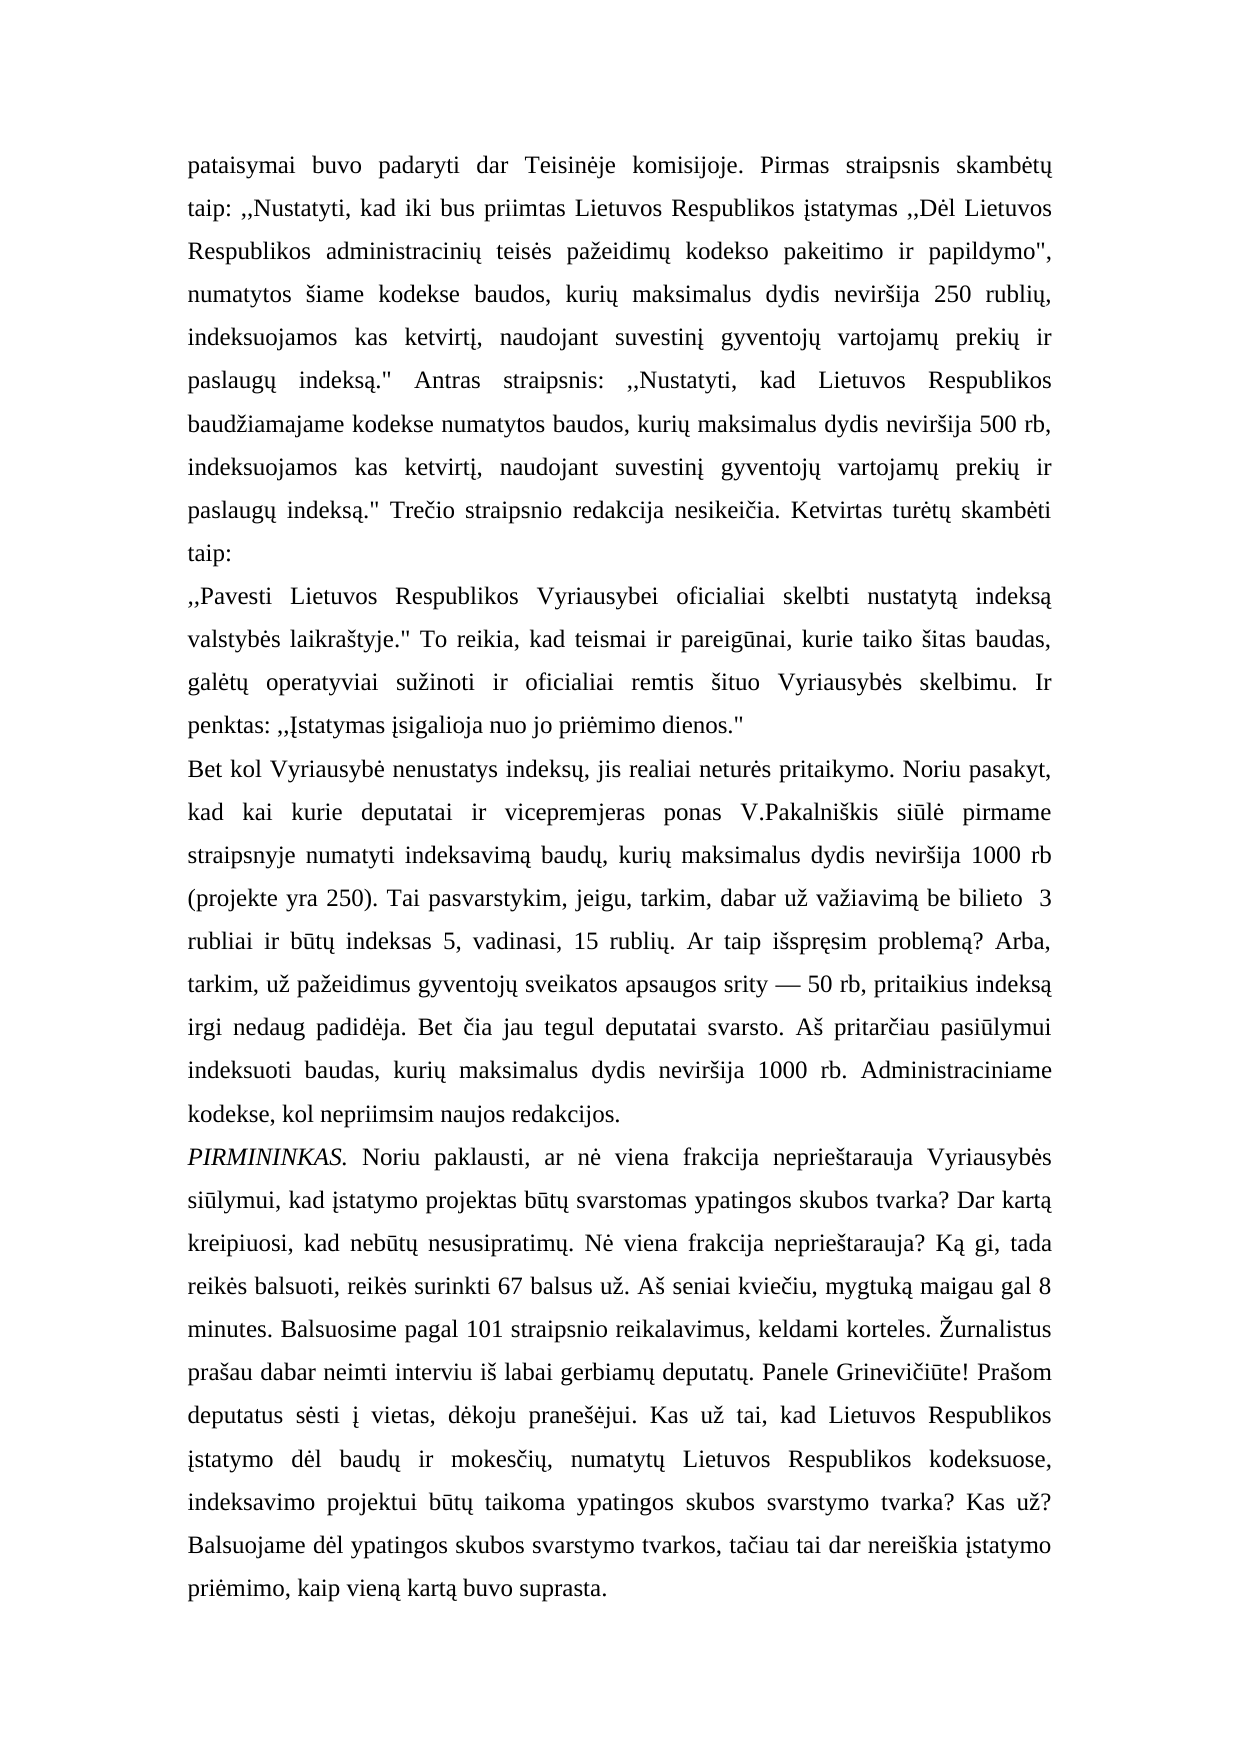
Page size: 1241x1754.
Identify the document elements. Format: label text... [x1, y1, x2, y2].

text Bet kol Vyriausybė nenustatys indeksų, jis realiai neturės pritaikymo. Noriu pasakyt, kad kai kurie deputatai ir vicepremjeras ponas V.Pakalniškis siūlė pirmame straipsnyje numatyti indeksavimą baudų, kurių maksimalus dydis neviršija 1000 rb (projekte yra 250). Tai pasvarstykim, jeigu, tarkim, dabar už važiavimą be bilieto 3 rubliai ir būtų indeksas 5, vadinasi, 15 rublių. Ar taip išspręsim problemą? Arba, tarkim, už pažeidimus gyventojų sveikatos apsaugos srity — 50 rb, pritaikius indeksą irgi nedaug padidėja. Bet čia jau tegul deputatai svarsto. Aš pritarčiau pasiūlymui indeksuoti baudas, kurių maksimalus dydis neviršija 1000 rb. Administraciniame kodekse, kol nepriimsim naujos redakcijos. [187, 754, 1053, 1127]
text PIRMININKAS. Noriu paklausti, ar nė viena frakcija neprieštarauja Vyriausybės siūlymui, kad įstatymo projektas būtų svarstomas ypatingos skubos tvarka? Dar kartą kreipiuosi, kad nebūtų nesusipratimų. Nė viena frakcija neprieštarauja? Ką gi, tada reikės balsuoti, reikės surinkti 67 balsus už. Aš seniai kviečiu, mygtuką maigau gal 8 minutes. Balsuosime pagal 101 straipsnio reikalavimus, keldami korteles. Žurnalistus prašau dabar neimti interviu iš labai gerbiamų deputatų. Panele Grinevičiūte! Prašom deputatus sėsti į vietas, dėkoju pranešėjui. Kas už tai, kad Lietuvos Respublikos įstatymo dėl baudų ir mokesčių, numatytų Lietuvos Respublikos kodeksuose, indeksavimo projektui būtų taikoma ypatingos skubos svarstymo tvarka? Kas už? Balsuojame dėl ypatingos skubos svarstymo tvarkos, tačiau tai dar nereiškia įstatymo priėmimo, kaip vieną kartą buvo suprasta. [187, 1142, 1053, 1602]
text ,,Pavesti Lietuvos Respublikos Vyriausybei oficialiai skelbti nustatytą indeksą valstybės laikraštyje." To reikia, kad teismai ir pareigūnai, kurie taiko šitas baudas, galėtų operatyviai sužinoti ir oficialiai remtis šituo Vyriausybės skelbimu. Ir penktas: ,,Įstatymas įsigalioja nuo jo priėmimo dienos." [187, 581, 1053, 739]
text pataisymai buvo padaryti dar Teisinėje komisijoje. Pirmas straipsnis skambėtų taip: ,,Nustatyti, kad iki bus priimtas Lietuvos Respublikos įstatymas ,,Dėl Lietuvos Respublikos administracinių teisės pažeidimų kodekso pakeitimo ir papildymo", numatytos šiame kodekse baudos, kurių maksimalus dydis neviršija 250 rublių, indeksuojamos kas ketvirtį, naudojant suvestinį gyventojų vartojamų prekių ir paslaugų indeksą." Antras straipsnis: ,,Nustatyti, kad Lietuvos Respublikos baudžiamajame kodekse numatytos baudos, kurių maksimalus dydis neviršija 500 rb, indeksuojamos kas ketvirtį, naudojant suvestinį gyventojų vartojamų prekių ir paslaugų indeksą." Trečio straipsnio redakcija nesikeičia. Ketvirtas turėtų skambėti taip: [187, 150, 1053, 567]
